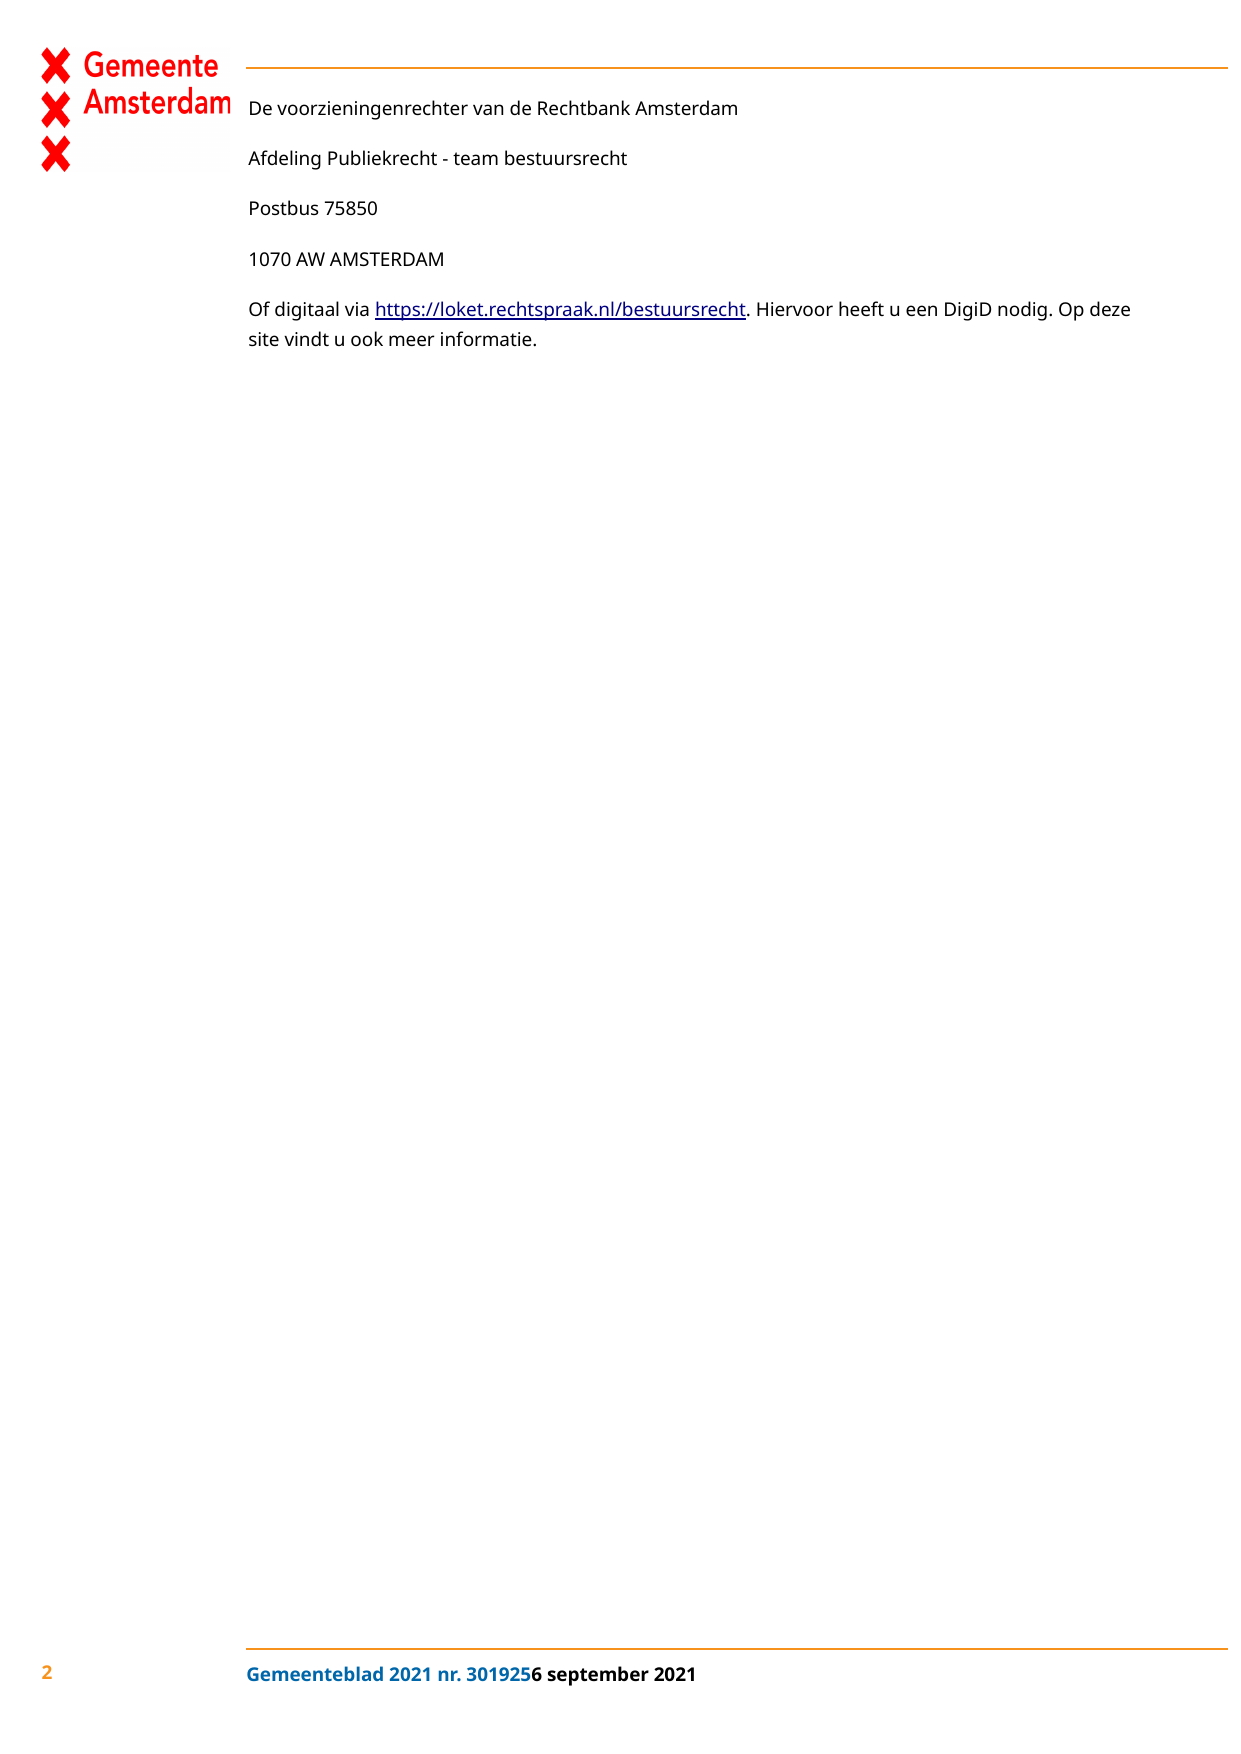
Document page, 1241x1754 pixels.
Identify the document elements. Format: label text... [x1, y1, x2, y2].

picture [41, 47, 231, 172]
text Afdeling Publiekrecht - team bestuursrecht [248, 145, 1152, 171]
text De voorzieningenrechter van de Rechtbank Amsterdam [248, 95, 1152, 121]
text Of digitaal via https://loket.rechtspraak.nl/bestuursrecht. Hiervoor heeft u een DigiD nodig. Op deze site vindt u ook meer informatie. [248, 296, 1152, 352]
text 1070 AW AMSTERDAM [248, 246, 1152, 272]
text Postbus 75850 [248, 196, 1152, 221]
